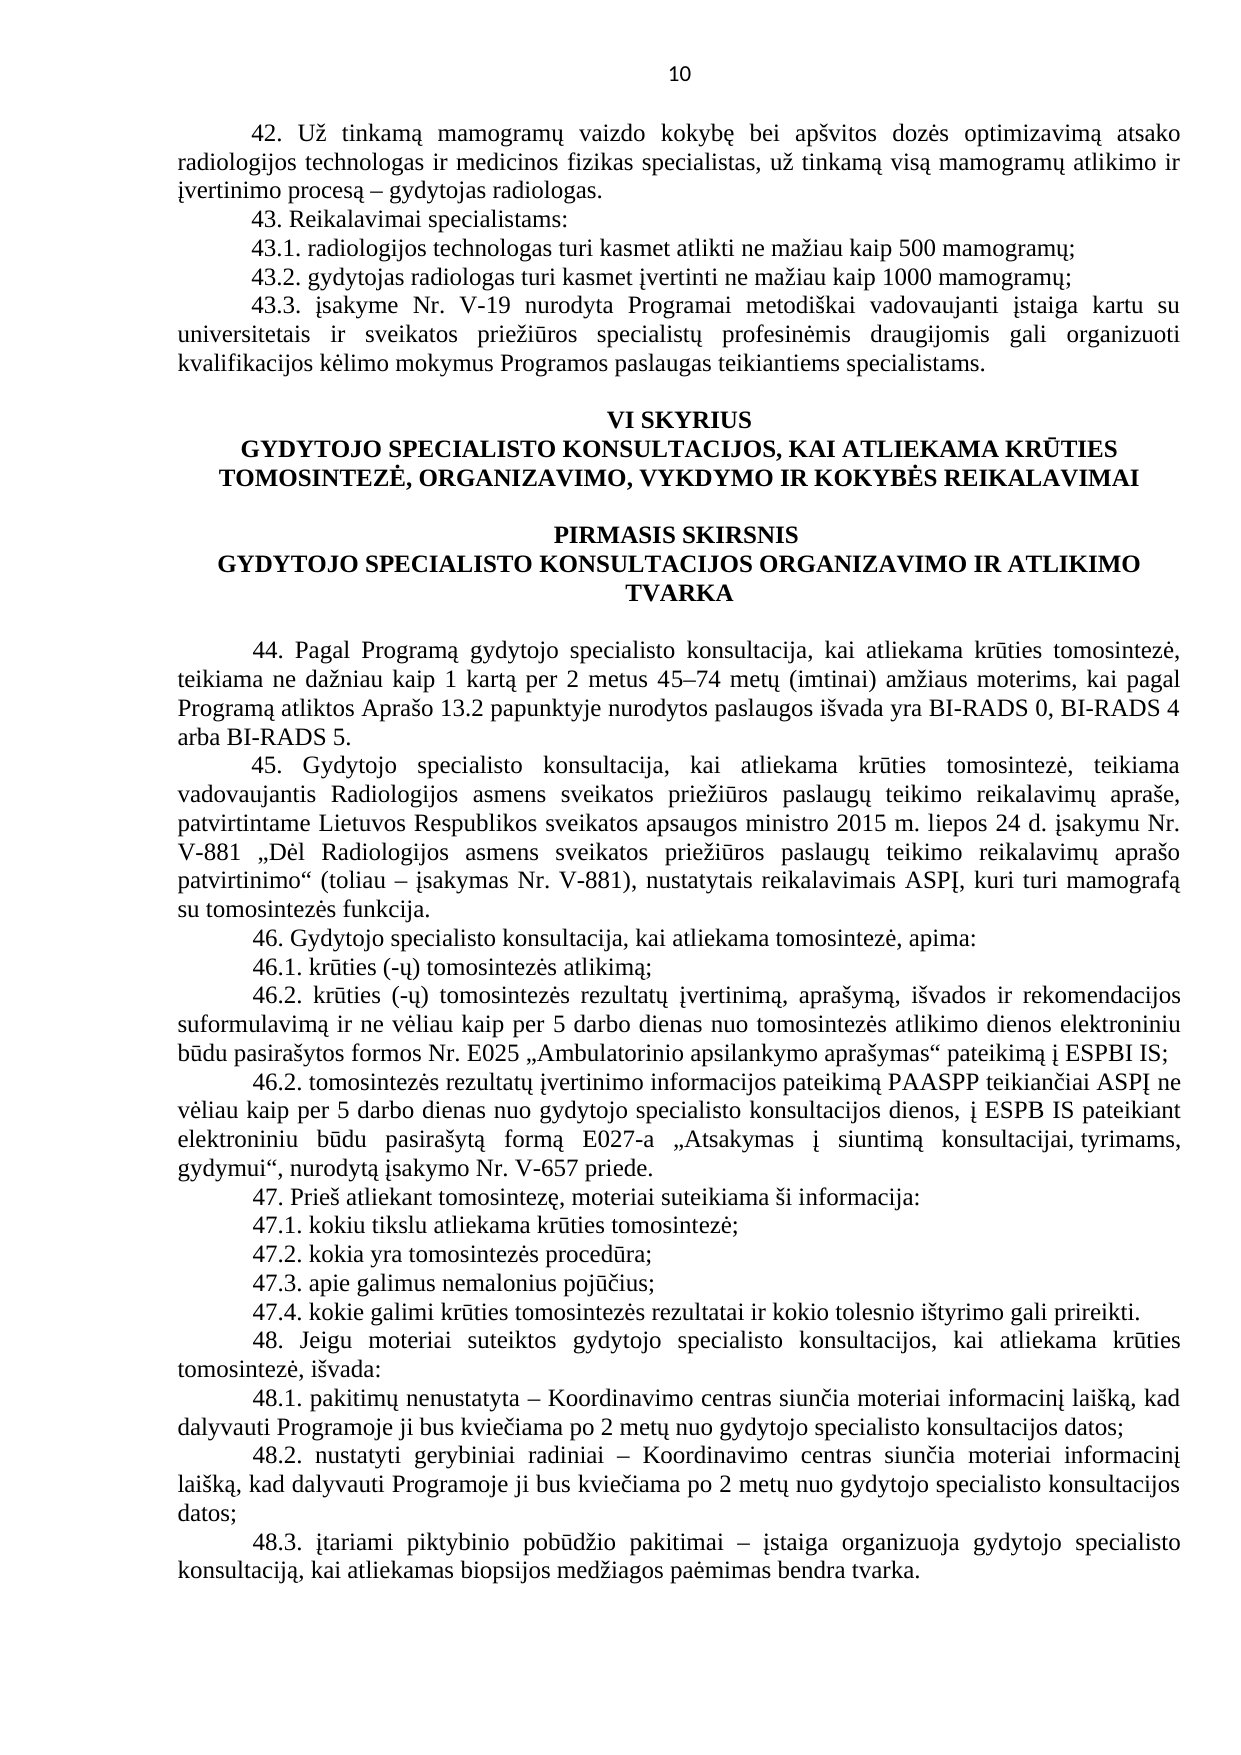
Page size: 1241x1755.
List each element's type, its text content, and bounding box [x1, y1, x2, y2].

text 43.2. gydytojas radiologas turi kasmet įvertinti ne mažiau kaip 1000 mamogramų; [177, 262, 1181, 291]
text PIRMASIS SKIRSNIS [177, 521, 1181, 549]
text 45. Gydytojo specialisto konsultacija, kai atliekama krūties tomosintezė, teikiama vadovaujantis Radiologijos asmens sveikatos priežiūros paslaugų teikimo reikalavimų apraše, patvirtintame Lietuvos Respublikos sveikatos apsaugos ministro 2015 m. liepos 24 d. įsakymu Nr. V-881 „Dėl Radiologijos asmens sveikatos priežiūros paslaugų teikimo reikalavimų aprašo patvirtinimo“ (toliau – įsakymas Nr. V-881), nustatytais reikalavimais ASPĮ, kuri turi mamografą su tomosintezės funkcija. [177, 751, 1181, 923]
text 46.1. krūties (-ų) tomosintezės atlikimą; [177, 952, 1181, 981]
text 47.4. kokie galimi krūties tomosintezės rezultatai ir kokio tolesnio ištyrimo gali prireikti. [177, 1297, 1181, 1326]
text VI SKYRIUS [177, 406, 1181, 434]
text GYDYTOJO SPECIALISTO KONSULTACIJOS ORGANIZAVIMO IR ATLIKIMO TVARKA [177, 549, 1181, 607]
text 44. Pagal Programą gydytojo specialisto konsultacija, kai atliekama krūties tomosintezė, teikiama ne dažniau kaip 1 kartą per 2 metus 45–74 metų (imtinai) amžiaus moterims, kai pagal Programą atliktos Aprašo 13.2 papunktyje nurodytos paslaugos išvada yra BI-RADS 0, BI-RADS 4 arba BI-RADS 5. [177, 636, 1181, 751]
text 47. Prieš atliekant tomosintezę, moteriai suteikiama ši informacija: [177, 1182, 1181, 1211]
text 43.3. įsakyme Nr. V-19 nurodyta Programai metodiškai vadovaujanti įstaiga kartu su universitetais ir sveikatos priežiūros specialistų profesinėmis draugijomis gali organizuoti kvalifikacijos kėlimo mokymus Programos paslaugas teikiantiems specialistams. [177, 291, 1181, 377]
text 48. Jeigu moteriai suteiktos gydytojo specialisto konsultacijos, kai atliekama krūties tomosintezė, išvada: [177, 1326, 1181, 1383]
text 43. Reikalavimai specialistams: [177, 204, 1181, 233]
text 42. Už tinkamą mamogramų vaizdo kokybę bei apšvitos dozės optimizavimą atsako radiologijos technologas ir medicinos fizikas specialistas, už tinkamą visą mamogramų atlikimo ir įvertinimo procesą – gydytojas radiologas. [177, 118, 1181, 204]
text 46.2. krūties (-ų) tomosintezės rezultatų įvertinimą, aprašymą, išvados ir rekomendacijos suformulavimą ir ne vėliau kaip per 5 darbo dienas nuo tomosintezės atlikimo dienos elektroniniu būdu pasirašytos formos Nr. E025 „Ambulatorinio apsilankymo aprašymas“ pateikimą į ESPBI IS; [177, 981, 1181, 1067]
text 48.2. nustatyti gerybiniai radiniai – Koordinavimo centras siunčia moteriai informacinį laišką, kad dalyvauti Programoje ji bus kviečiama po 2 metų nuo gydytojo specialisto konsultacijos datos; [177, 1441, 1181, 1527]
text GYDYTOJO SPECIALISTO KONSULTACIJOS, KAI ATLIEKAMA KRŪTIES TOMOSINTEZĖ, ORGANIZAVIMO, VYKDYMO IR KOKYBĖS REIKALAVIMAI [177, 434, 1181, 492]
text 46.2. tomosintezės rezultatų įvertinimo informacijos pateikimą PAASPP teikiančiai ASPĮ ne vėliau kaip per 5 darbo dienas nuo gydytojo specialisto konsultacijos dienos, į ESPB IS pateikiant elektroniniu būdu pasirašytą formą E027-a „Atsakymas į siuntimą konsultacijai, tyrimams, gydymui“, nurodytą įsakymo Nr. V-657 priede. [177, 1067, 1181, 1182]
text 47.2. kokia yra tomosintezės procedūra; [177, 1239, 1181, 1268]
text 46. Gydytojo specialisto konsultacija, kai atliekama tomosintezė, apima: [177, 923, 1181, 952]
text 47.3. apie galimus nemalonius pojūčius; [177, 1268, 1181, 1297]
text 48.3. įtariami piktybinio pobūdžio pakitimai – įstaiga organizuoja gydytojo specialisto konsultaciją, kai atliekamas biopsijos medžiagos paėmimas bendra tvarka. [177, 1527, 1181, 1584]
text 43.1. radiologijos technologas turi kasmet atlikti ne mažiau kaip 500 mamogramų; [177, 233, 1181, 262]
text 48.1. pakitimų nenustatyta – Koordinavimo centras siunčia moteriai informacinį laišką, kad dalyvauti Programoje ji bus kviečiama po 2 metų nuo gydytojo specialisto konsultacijos datos; [177, 1383, 1181, 1441]
text 47.1. kokiu tikslu atliekama krūties tomosintezė; [177, 1211, 1181, 1239]
